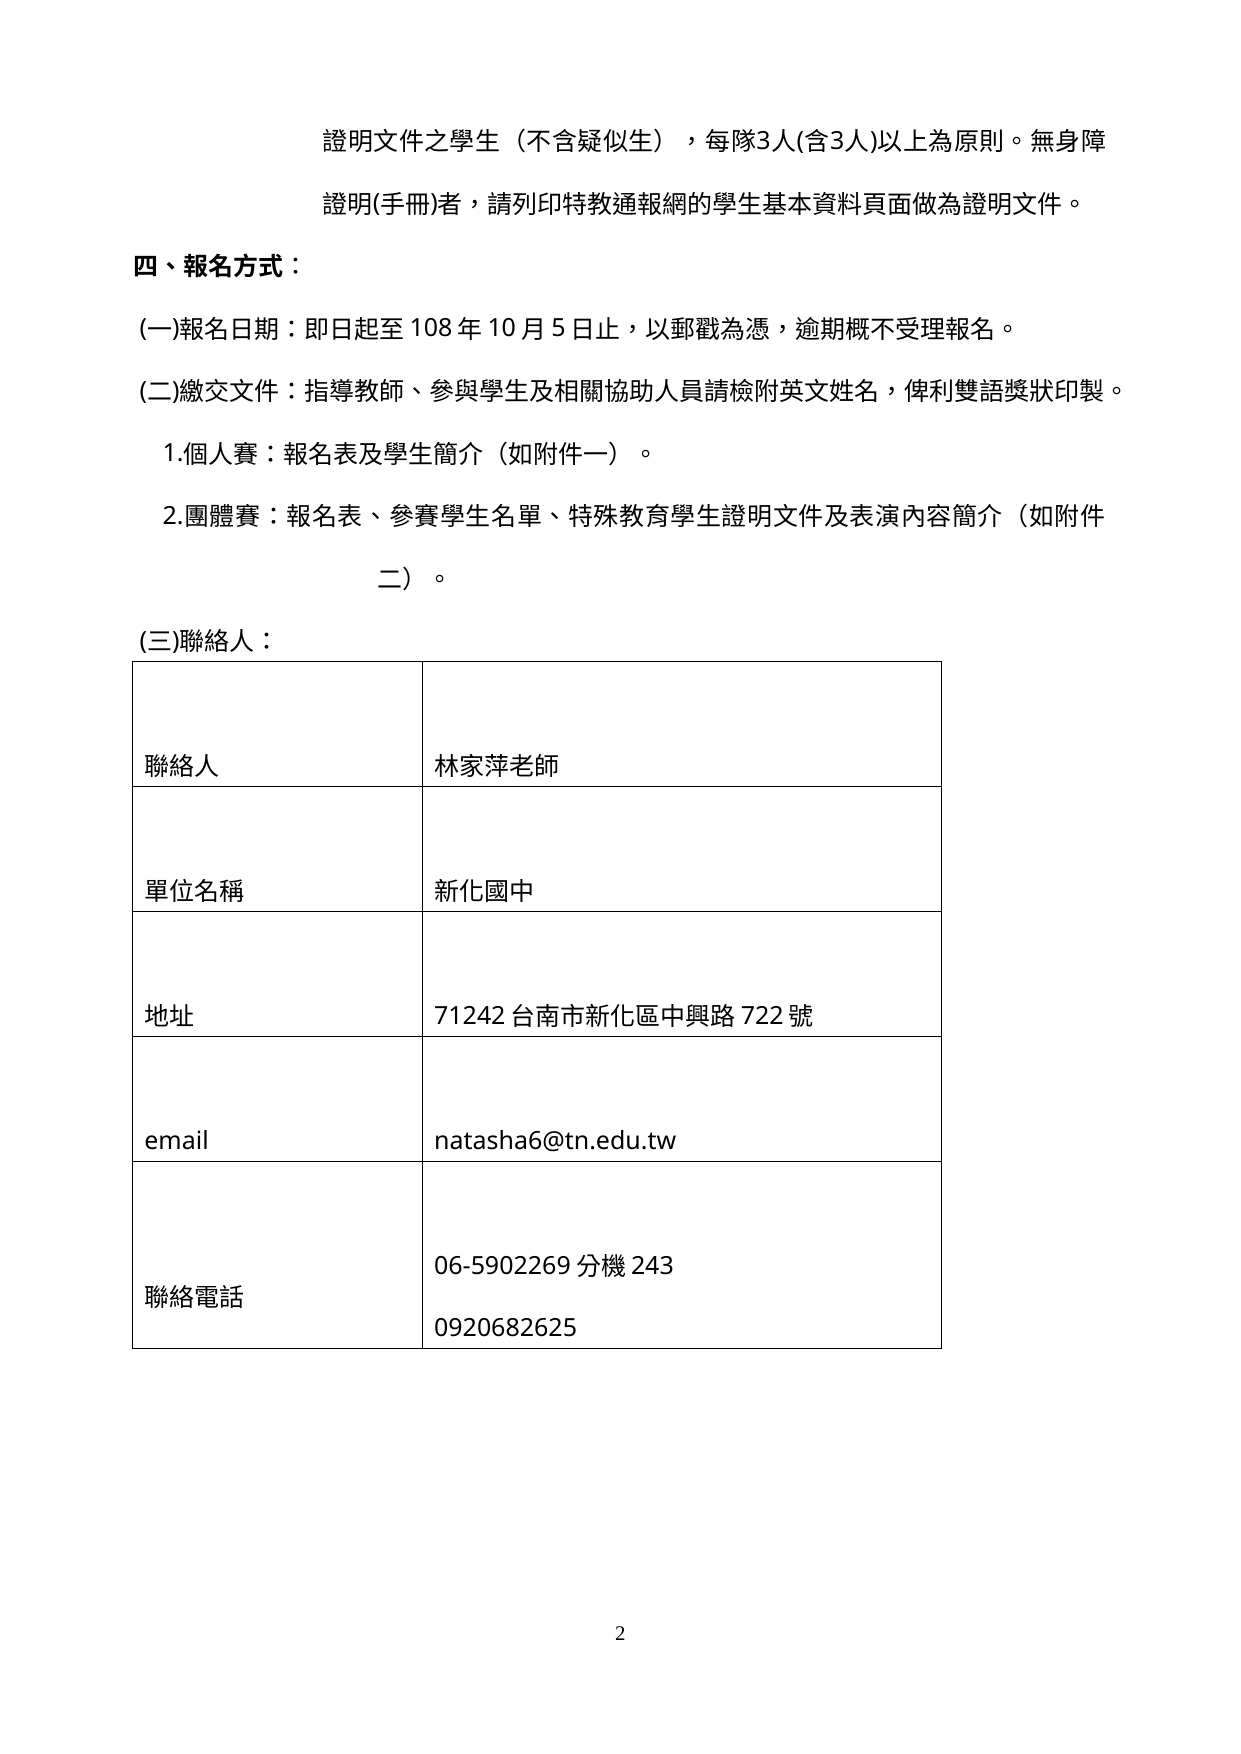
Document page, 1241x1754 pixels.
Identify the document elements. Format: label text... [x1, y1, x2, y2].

text (三)聯絡人： [133, 598, 1107, 661]
table_cell 06-5902269分機243 0920682625 [423, 1162, 941, 1348]
table_cell natasha6@tn.edu.tw [423, 1037, 941, 1161]
table_header 林家萍老師 [423, 662, 941, 786]
text 證明文件之學生（不含疑似生），每隊3人(含3人)以上為原則。無身障證明(手冊)者，請列印特教通報網的學生基本資料頁面做為證明文件。 [133, 98, 1107, 223]
table_header 聯絡人 [133, 662, 422, 786]
text 1.個人賽：報名表及學生簡介（如附件一）。 [162, 411, 1107, 473]
table_cell 聯絡電話 [133, 1162, 422, 1348]
table_cell email [133, 1037, 422, 1161]
table_cell 單位名稱 [133, 787, 422, 911]
text 四、報名方式： [133, 223, 1107, 286]
table_cell 新化國中 [423, 787, 941, 911]
text (一)報名日期：即日起至108年10月5日止，以郵戳為憑，逾期概不受理報名。 [133, 286, 1107, 348]
text 2.團體賽：報名表、參賽學生名單、特殊教育學生證明文件及表演內容簡介（如附件二）。 [162, 473, 1107, 598]
table_cell 71242台南市新化區中興路722號 [423, 912, 941, 1036]
table_cell 地址 [133, 912, 422, 1036]
text (二)繳交文件：指導教師、參與學生及相關協助人員請檢附英文姓名，俾利雙語獎狀印製。 [133, 348, 1107, 411]
